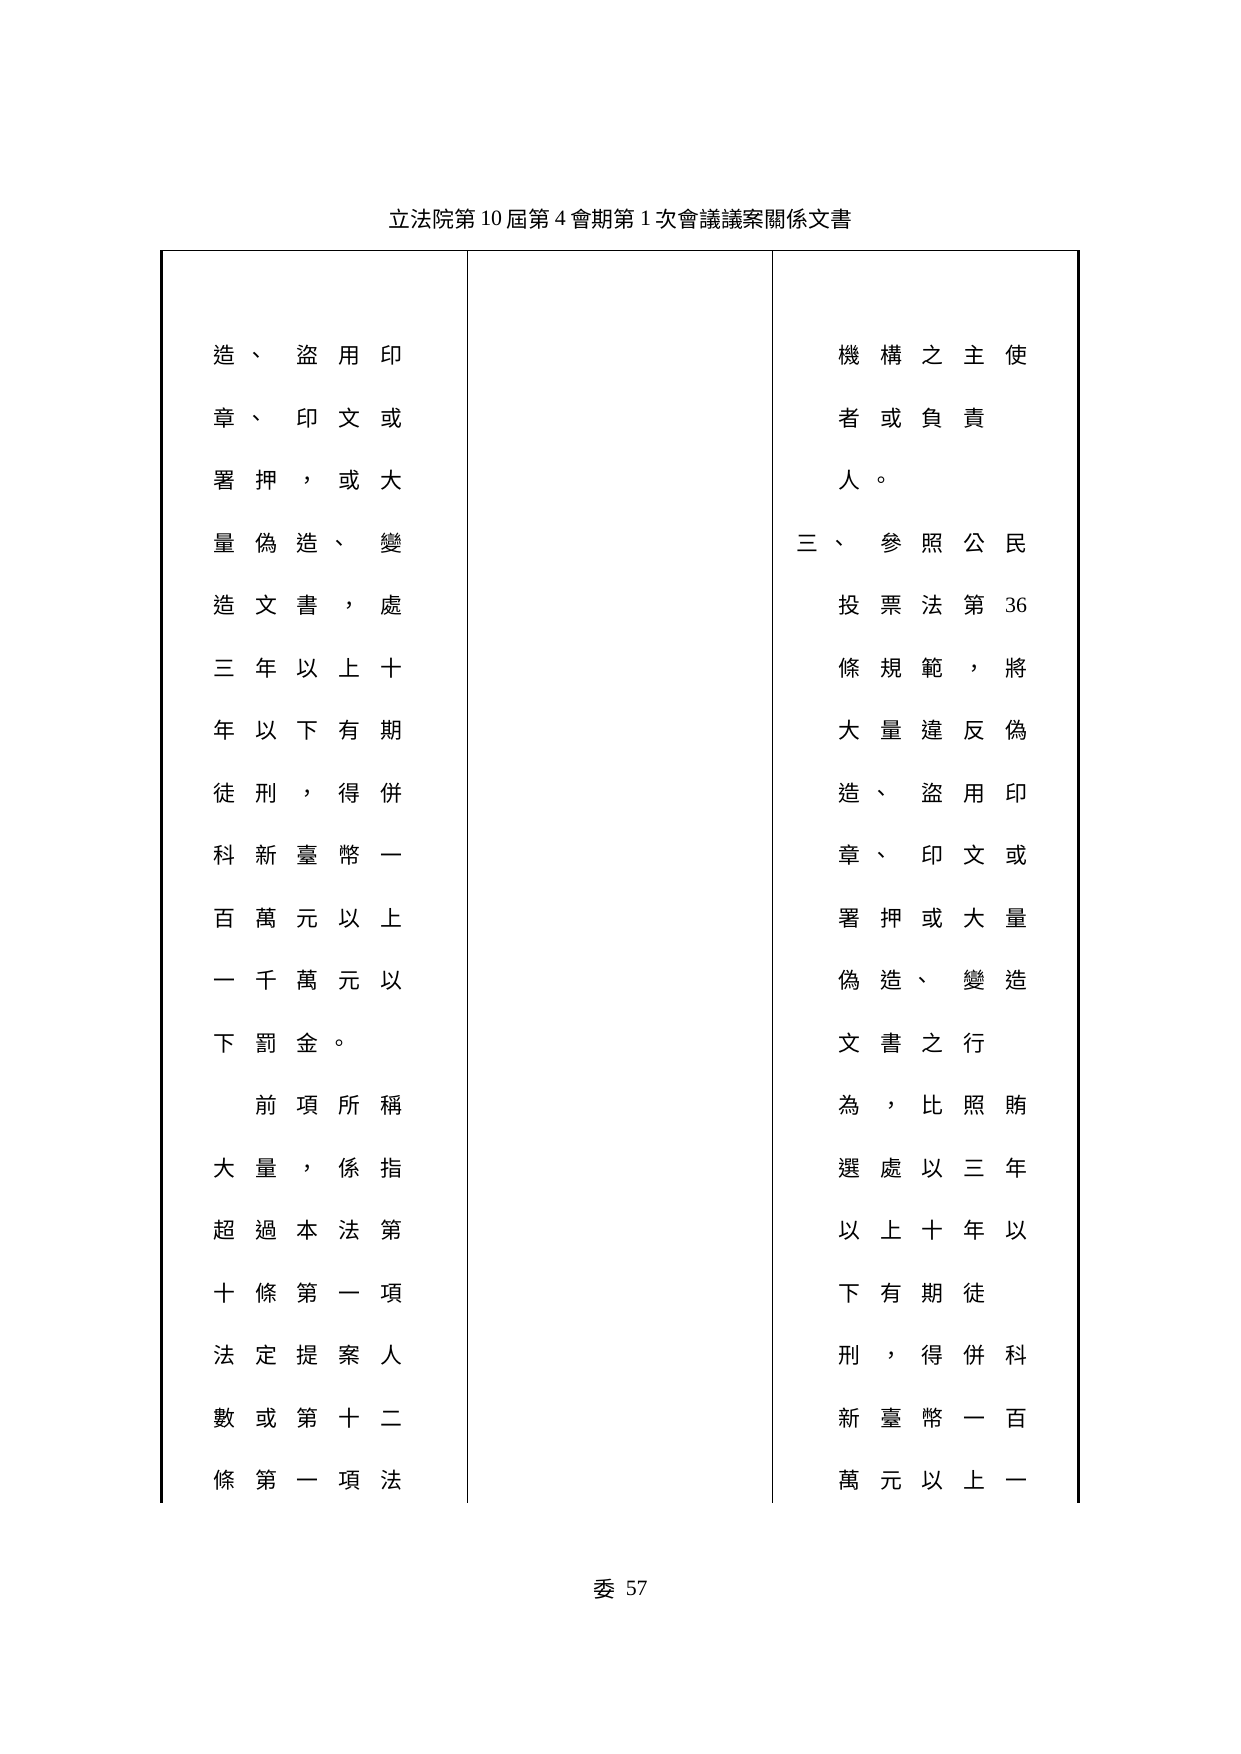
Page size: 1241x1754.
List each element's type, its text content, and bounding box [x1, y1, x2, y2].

table_cell [468, 251, 772, 1503]
table_cell 造、盜用印章、印文或署押，或大量偽造、變造文書，處三年以上十年以下有期徒刑，得併科新臺幣一百萬元以上一千萬元以下罰金。 前項所稱大量，係指超過本法第十條第一項法定提案人數或第十二條第一項法 [163, 251, 467, 1503]
table_cell 機構之主使者或負責人。 三、參照公民投票法第36條規範，將大量違反偽造、盜用印章、印文或署押或大量偽造、變造文書之行為，比照賄選處以三年以上十年以下有期徒刑，得併科新臺幣一百萬元以上一 [773, 251, 1077, 1503]
